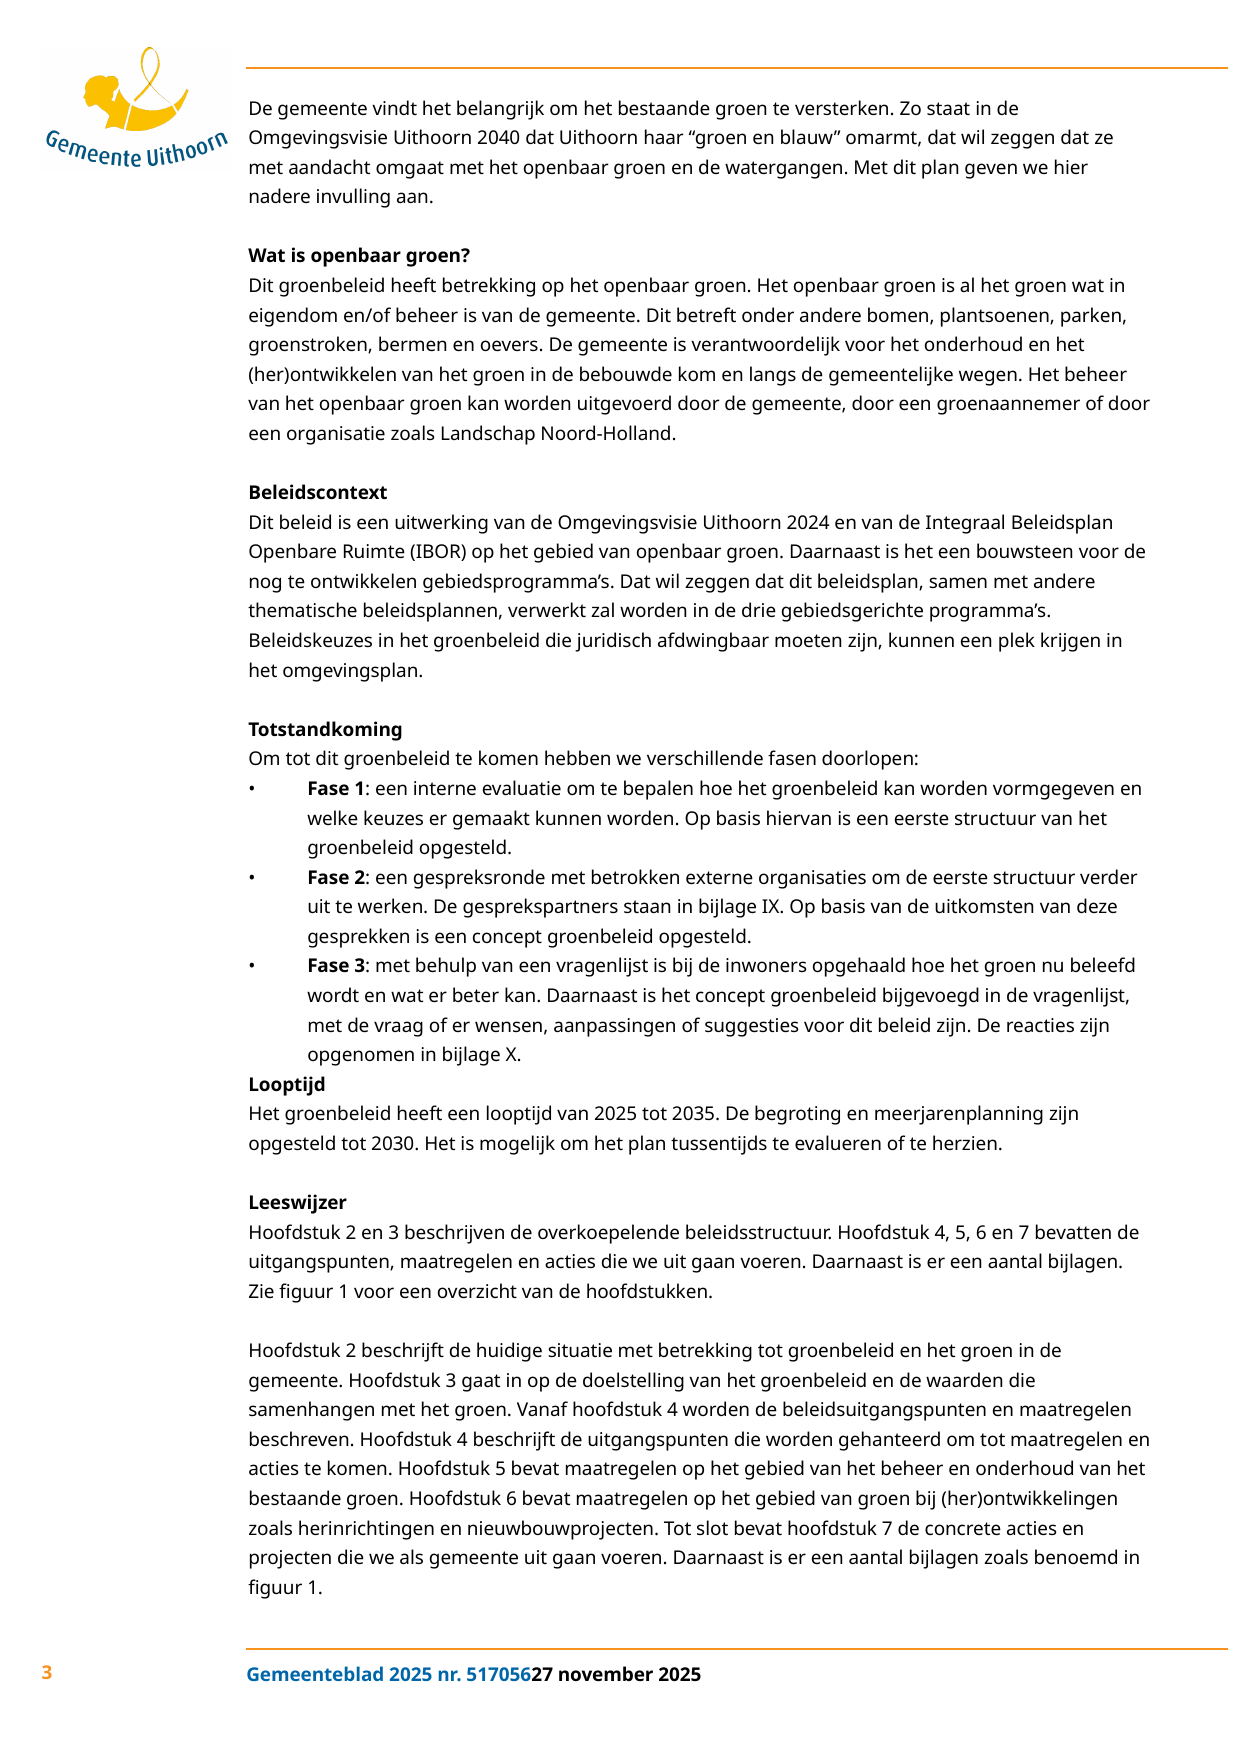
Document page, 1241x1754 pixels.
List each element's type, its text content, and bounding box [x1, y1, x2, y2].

text Het groenbeleid heeft een looptijd van 2025 tot 2035. De begroting en meerjarenplanning zijn opgesteld tot 2030. Het is mogelijk om het plan tussentijds te evalueren of te herzien. [248, 1101, 1152, 1156]
text Om tot dit groenbeleid te komen hebben we verschillende fasen doorlopen: [248, 746, 1152, 771]
list Fase 1: een interne evaluatie om te bepalen hoe het groenbeleid kan worden vormgegeven en welke keuzes er gemaakt kunnen worden. Op basis hiervan is een eerste structuur van het groenbeleid opgesteld. [248, 775, 1152, 860]
text Leeswijzer [248, 1189, 1152, 1215]
list Fase 3: met behulp van een vragenlijst is bij de inwoners opgehaald hoe het groen nu beleefd wordt en wat er beter kan. Daarnaast is het concept groenbeleid bijgevoegd in de vragenlijst, met de vraag of er wensen, aanpassingen of suggesties voor dit beleid zijn. De reacties zijn opgenomen in bijlage X. [248, 953, 1152, 1067]
text Hoofdstuk 2 beschrijft de huidige situatie met betrekking tot groenbeleid en het groen in de gemeente. Hoofdstuk 3 gaat in op de doelstelling van het groenbeleid en de waarden die samenhangen met het groen. Vanaf hoofdstuk 4 worden de beleidsuitgangspunten en maatregelen beschreven. Hoofdstuk 4 beschrijft de uitgangspunten die worden gehanteerd om tot maatregelen en acties te komen. Hoofdstuk 5 bevat maatregelen op het gebied van het beheer en onderhoud van het bestaande groen. Hoofdstuk 6 bevat maatregelen op het gebied van groen bij (her)ontwikkelingen zoals herinrichtingen en nieuwbouwprojecten. Tot slot bevat hoofdstuk 7 de concrete acties en projecten die we als gemeente uit gaan voeren. Daarnaast is er een aantal bijlagen zoals benoemd in figuur 1. [248, 1337, 1152, 1600]
text Wat is openbaar groen? [248, 243, 1152, 268]
text Dit groenbeleid heeft betrekking op het openbaar groen. Het openbaar groen is al het groen wat in eigendom en/of beheer is van de gemeente. Dit betreft onder andere bomen, plantsoenen, parken, groenstroken, bermen en oevers. De gemeente is verantwoordelijk voor het onderhoud en het (her)ontwikkelen van het groen in de bebouwde kom en langs de gemeentelijke wegen. Het beheer van het openbaar groen kan worden uitgevoerd door de gemeente, door een groenaannemer of door een organisatie zoals Landschap Noord-Holland. [248, 272, 1152, 446]
text Totstandkoming [248, 716, 1152, 742]
text De gemeente vindt het belangrijk om het bestaande groen te versterken. Zo staat in de Omgevingsvisie Uithoorn 2040 dat Uithoorn haar “groen en blauw” omarmt, dat wil zeggen dat ze met aandacht omgaat met het openbaar groen en de watergangen. Met dit plan geven we hier nadere invulling aan. [248, 95, 1152, 209]
text Dit beleid is een uitwerking van de Omgevingsvisie Uithoorn 2024 en van de Integraal Beleidsplan Openbare Ruimte (IBOR) op het gebied van openbaar groen. Daarnaast is het een bouwsteen voor de nog te ontwikkelen gebiedsprogramma’s. Dat wil zeggen dat dit beleidsplan, samen met andere thematische beleidsplannen, verwerkt zal worden in de drie gebiedsgerichte programma’s. Beleidskeuzes in het groenbeleid die juridisch afdwingbaar moeten zijn, kunnen een plek krijgen in het omgevingsplan. [248, 509, 1152, 683]
text Looptijd [248, 1071, 1152, 1097]
text Hoofdstuk 2 en 3 beschrijven de overkoepelende beleidsstructuur. Hoofdstuk 4, 5, 6 en 7 bevatten de uitgangspunten, maatregelen en acties die we uit gaan voeren. Daarnaast is er een aantal bijlagen. Zie figuur 1 voor een overzicht van de hoofdstukken. [248, 1219, 1152, 1304]
picture [41, 47, 231, 172]
list Fase 2: een gespreksronde met betrokken externe organisaties om de eerste structuur verder uit te werken. De gesprekspartners staan in bijlage IX. Op basis van de uitkomsten van deze gesprekken is een concept groenbeleid opgesteld. [248, 864, 1152, 949]
text Beleidscontext [248, 479, 1152, 505]
